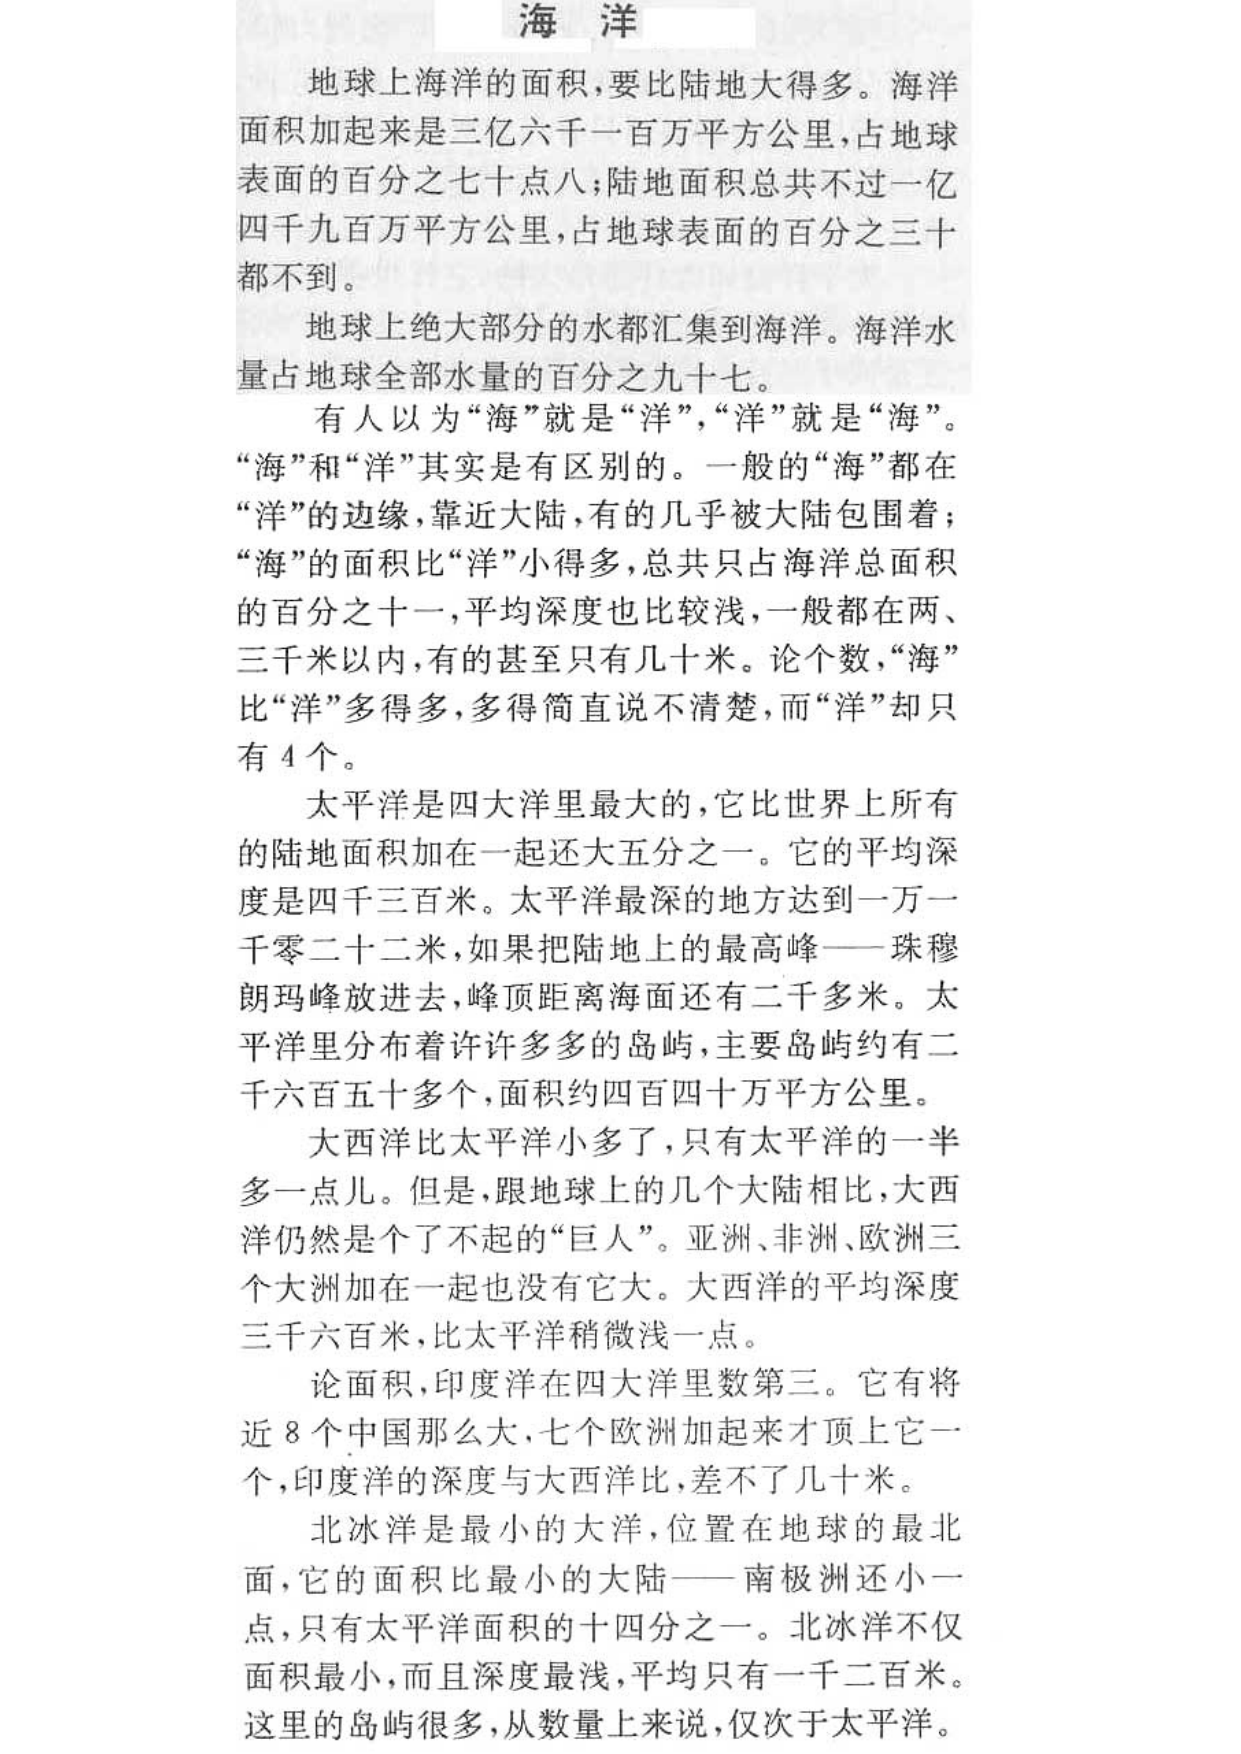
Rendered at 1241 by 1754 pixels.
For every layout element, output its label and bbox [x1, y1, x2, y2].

picture [235, 0, 1005, 1754]
